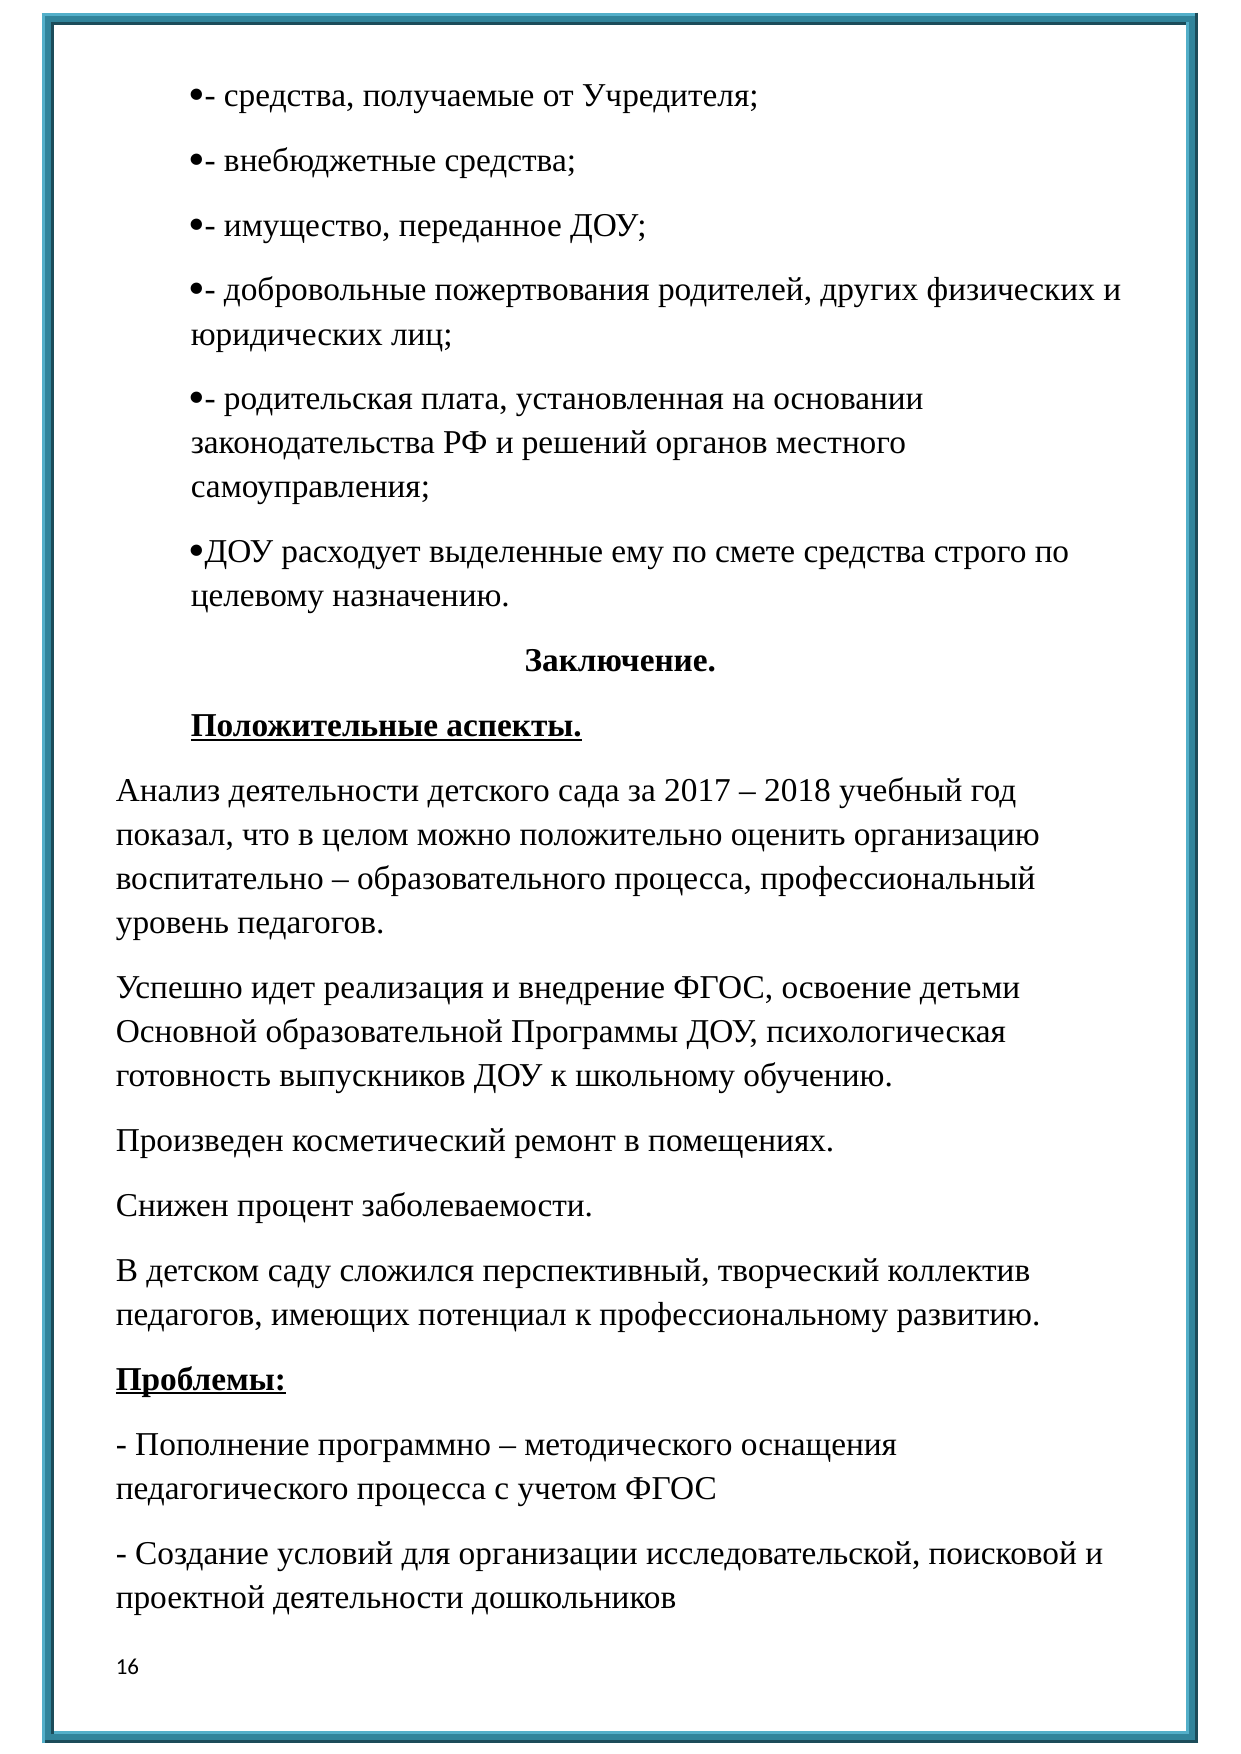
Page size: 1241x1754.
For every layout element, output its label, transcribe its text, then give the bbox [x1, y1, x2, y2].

list - имущество, переданное ДОУ; [191, 205, 1124, 243]
text Успешно идет реализация и внедрение ФГОС, освоение детьми Основной образовательной Программы ДОУ, психологическая готовность выпускников ДОУ к школьному обучению. [116, 967, 1124, 1094]
text Положительные аспекты. [191, 706, 1124, 744]
list - родительская плата, установленная на основании законодательства РФ и решений органов местного самоуправления; [191, 379, 1124, 505]
list ДОУ расходует выделенные ему по смете средства строго по целевому назначению. [191, 532, 1124, 614]
text Проблемы: [116, 1359, 1124, 1398]
text - Создание условий для организации исследовательской, поисковой и проектной деятельности дошкольников [116, 1533, 1124, 1616]
text Заключение. [116, 641, 1124, 679]
list - добровольные пожертвования родителей, других физических и юридических лиц; [191, 270, 1124, 352]
text Произведен косметический ремонт в помещениях. [116, 1121, 1124, 1159]
text Анализ деятельности детского сада за 2017 – 2018 учебный год показал, что в целом можно положительно оценить организацию воспитательно – образовательного процесса, профессиональный уровень педагогов. [116, 770, 1124, 941]
list - средства, получаемые от Учредителя; [191, 75, 1124, 113]
list - внебюджетные средства; [191, 140, 1124, 178]
text Снижен процент заболеваемости. [116, 1185, 1124, 1224]
text В детском саду сложился перспективный, творческий коллектив педагогов, имеющих потенциал к профессиональному развитию. [116, 1250, 1124, 1333]
text - Пополнение программно – методического оснащения педагогического процесса с учетом ФГОС [116, 1424, 1124, 1507]
